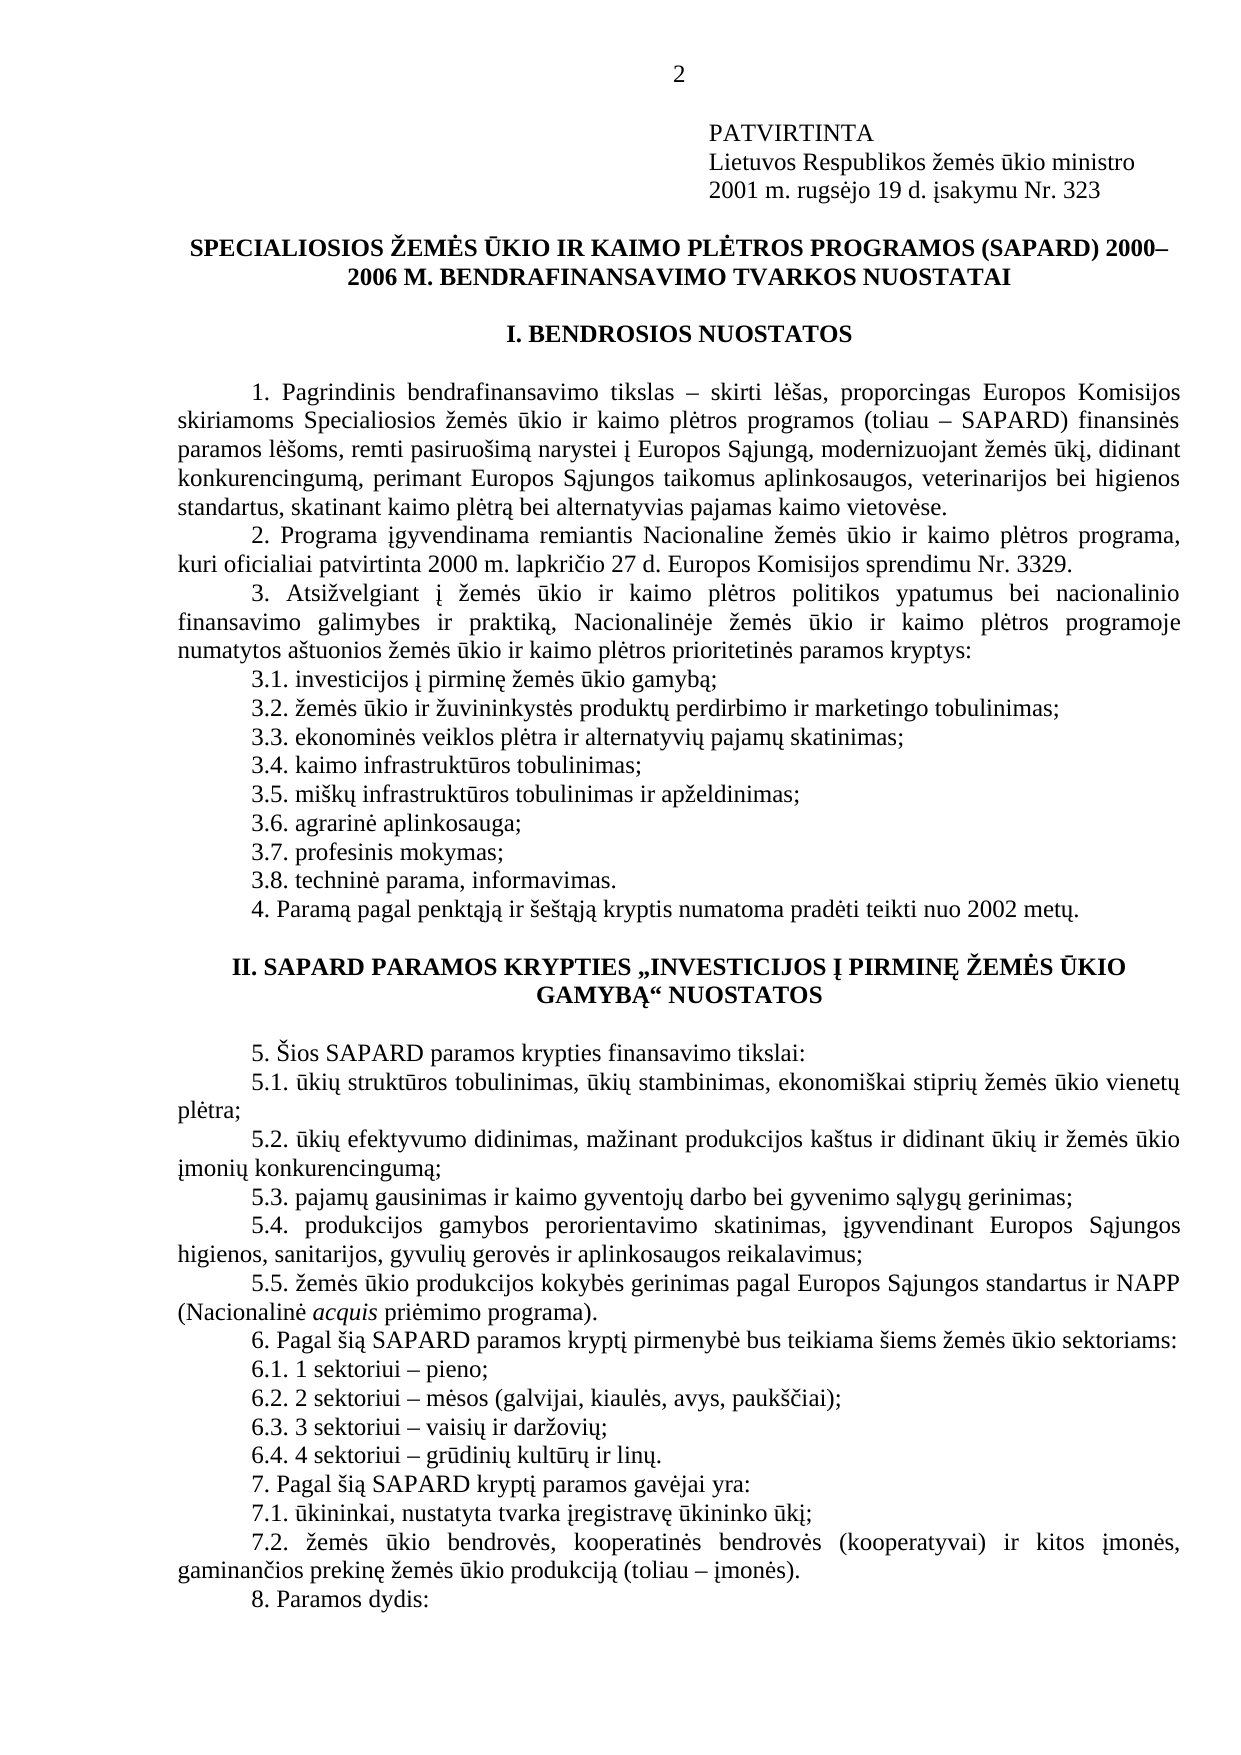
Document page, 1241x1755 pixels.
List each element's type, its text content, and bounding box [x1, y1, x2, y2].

text 5.1. ūkių struktūros tobulinimas, ūkių stambinimas, ekonomiškai stiprių žemės ūkio vienetų plėtra; [177, 1067, 1181, 1124]
text 3.5. miškų infrastruktūros tobulinimas ir apželdinimas; [177, 779, 1181, 808]
text 5.5. žemės ūkio produkcijos kokybės gerinimas pagal Europos Sąjungos standartus ir NAPP (Nacionalinė acquis priėmimo programa). [177, 1268, 1181, 1326]
text 6.4. 4 sektoriui – grūdinių kultūrų ir linų. [177, 1441, 1181, 1469]
text 7.2. žemės ūkio bendrovės, kooperatinės bendrovės (kooperatyvai) ir kitos įmonės, gaminančios prekinę žemės ūkio produkciją (toliau – įmonės). [177, 1527, 1181, 1584]
text i. Bendrosios nuostatos [177, 319, 1181, 348]
text 3.8. techninė parama, informavimas. [177, 866, 1181, 894]
text 7. Pagal šią SAPARD kryptį paramos gavėjai yra: [177, 1469, 1181, 1498]
text 6.1. 1 sektoriui – pieno; [177, 1354, 1181, 1383]
text 3.1. investicijos į pirminę žemės ūkio gamybą; [177, 664, 1181, 693]
text 3.6. agrarinė aplinkosauga; [177, 808, 1181, 837]
text 5.2. ūkių efektyvumo didinimas, mažinant produkcijos kaštus ir didinant ūkių ir žemės ūkio įmonių konkurencingumą; [177, 1124, 1181, 1182]
text 2001 m. rugsėjo 19 d. įsakymu Nr. 323 [177, 176, 1181, 204]
text 8. Paramos dydis: [177, 1584, 1181, 1613]
text 4. Paramą pagal penktąją ir šeštąją kryptis numatoma pradėti teikti nuo 2002 metų. [177, 894, 1181, 923]
text 6.2. 2 sektoriui – mėsos (galvijai, kiaulės, avys, paukščiai); [177, 1383, 1181, 1412]
text 1. Pagrindinis bendrafinansavimo tikslas – skirti lėšas, proporcingas Europos Komisijos skiriamoms Specialiosios žemės ūkio ir kaimo plėtros programos (toliau – SAPARD) finansinės paramos lėšoms, remti pasiruošimą narystei į Europos Sąjungą, modernizuojant žemės ūkį, didinant konkurencingumą, perimant Europos Sąjungos taikomus aplinkosaugos, veterinarijos bei higienos standartus, skatinant kaimo plėtrą bei alternatyvias pajamas kaimo vietovėse. [177, 377, 1181, 521]
text 3.2. žemės ūkio ir žuvininkystės produktų perdirbimo ir marketingo tobulinimas; [177, 693, 1181, 722]
text 3.4. kaimo infrastruktūros tobulinimas; [177, 751, 1181, 779]
text 3.3. ekonominės veiklos plėtra ir alternatyvių pajamų skatinimas; [177, 722, 1181, 751]
text 6. Pagal šią SAPARD paramos kryptį pirmenybė bus teikiama šiems žemės ūkio sektoriams: [177, 1326, 1181, 1354]
text 3.7. profesinis mokymas; [177, 837, 1181, 866]
text Lietuvos Respublikos žemės ūkio ministro [177, 147, 1181, 176]
text 5. Šios SAPARD paramos krypties finansavimo tikslai: [177, 1038, 1181, 1067]
text 6.3. 3 sektoriui – vaisių ir daržovių; [177, 1412, 1181, 1441]
text SPECIALIOSIOS ŽEMĖS ŪKIO IR KAIMO PLĖTROS PROGRAMOS (SAPARD) 2000–2006 M. bendrafinansavimo tvarkOS NUOSTATAI [177, 233, 1181, 291]
text II. SAPARD PARAMOS KRYPTIES „Investicijos į pirminę žemės ūkio gamybą“ NUOSTATOS [177, 952, 1181, 1009]
text 7.1. ūkininkai, nustatyta tvarka įregistravę ūkininko ūkį; [177, 1498, 1181, 1527]
text 5.3. pajamų gausinimas ir kaimo gyventojų darbo bei gyvenimo sąlygų gerinimas; [177, 1182, 1181, 1211]
text 3. Atsižvelgiant į žemės ūkio ir kaimo plėtros politikos ypatumus bei nacionalinio finansavimo galimybes ir praktiką, Nacionalinėje žemės ūkio ir kaimo plėtros programoje numatytos aštuonios žemės ūkio ir kaimo plėtros prioritetinės paramos kryptys: [177, 578, 1181, 664]
text PATVIRTINTA [177, 118, 1181, 147]
text 5.4. produkcijos gamybos perorientavimo skatinimas, įgyvendinant Europos Sąjungos higienos, sanitarijos, gyvulių gerovės ir aplinkosaugos reikalavimus; [177, 1211, 1181, 1268]
text 2. Programa įgyvendinama remiantis Nacionaline žemės ūkio ir kaimo plėtros programa, kuri oficialiai patvirtinta 2000 m. lapkričio 27 d. Europos Komisijos sprendimu Nr. 3329. [177, 521, 1181, 578]
